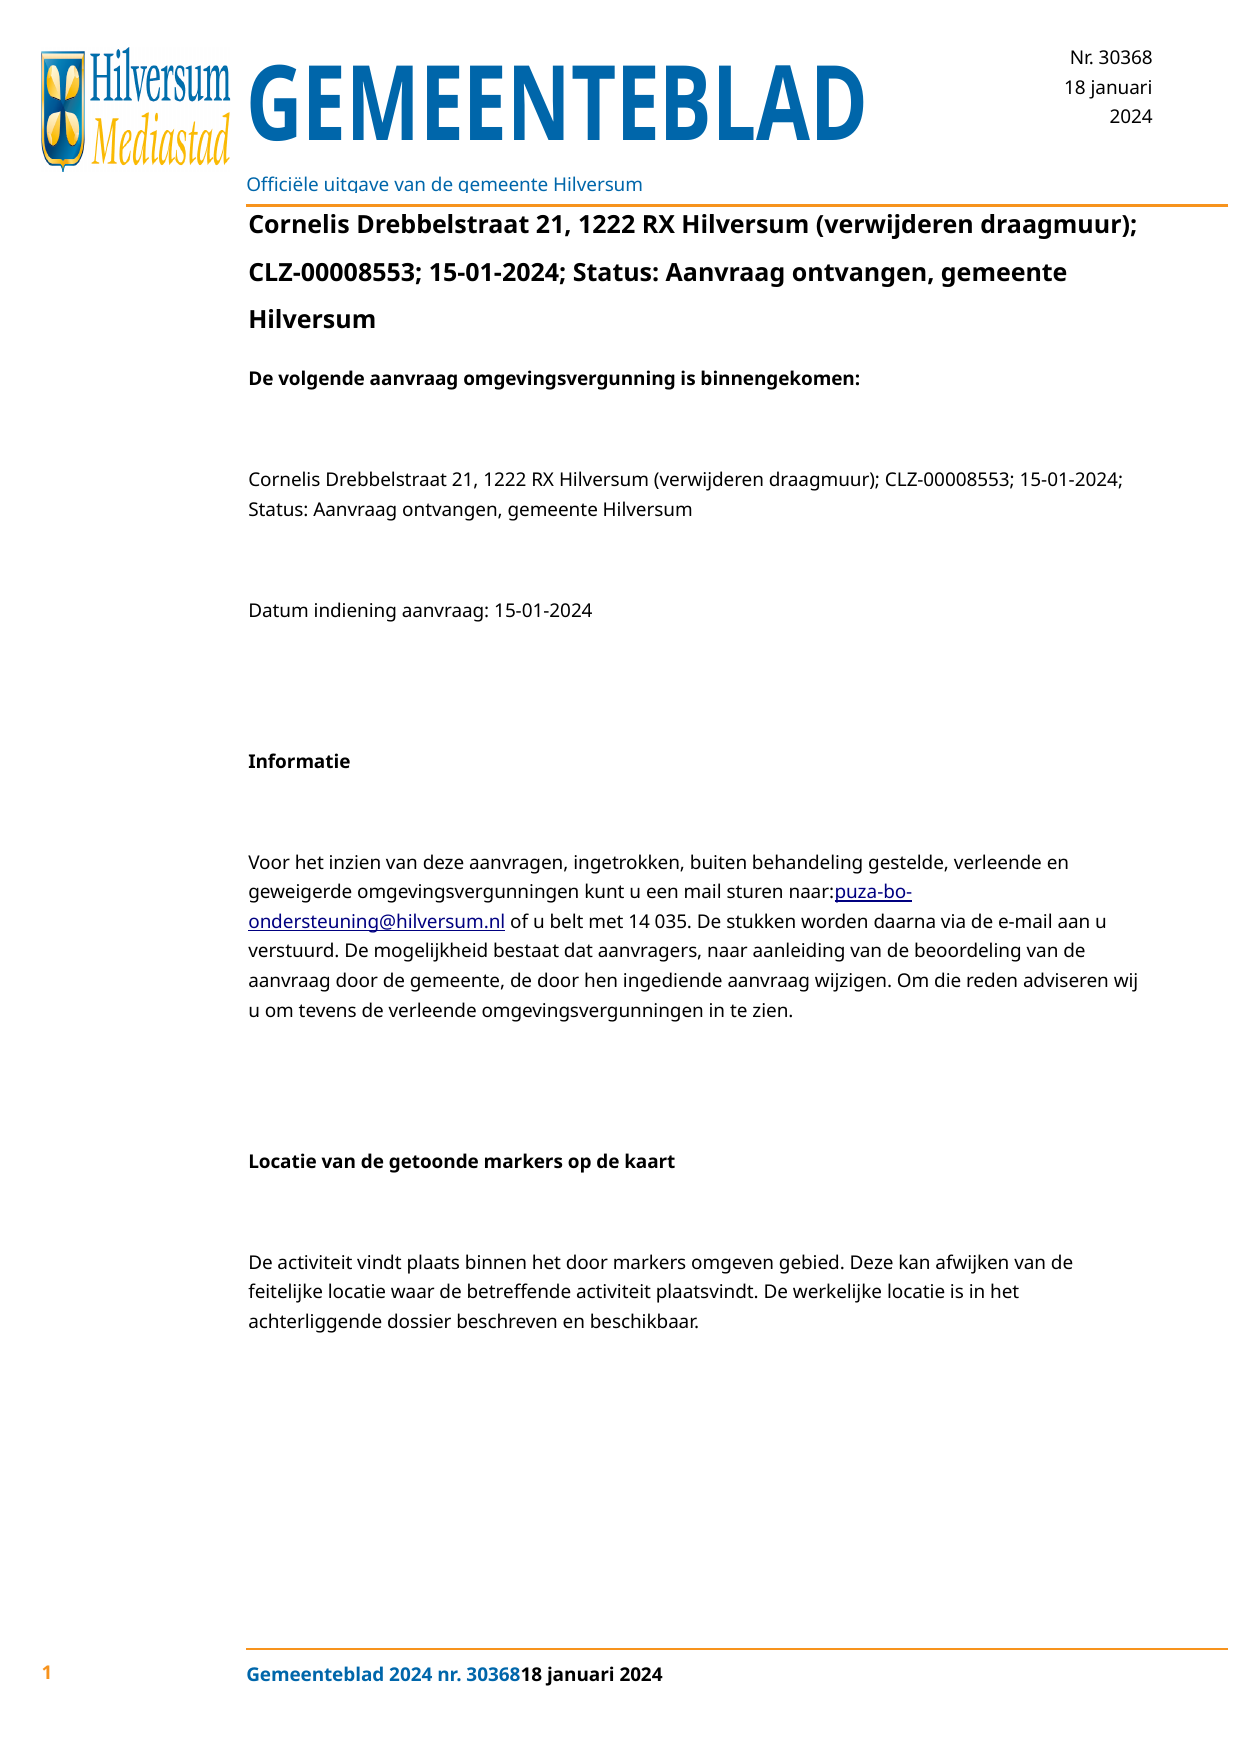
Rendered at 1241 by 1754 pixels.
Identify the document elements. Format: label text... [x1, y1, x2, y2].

text Datum indiening aanvraag: 15-01-2024 [248, 597, 1152, 622]
text Cornelis Drebbelstraat 21, 1222 RX Hilversum (verwijderen draagmuur); CLZ-00008553; 15-01-2024; Status: Aanvraag ontvangen, gemeente Hilversum [248, 466, 1152, 522]
text De volgende aanvraag omgevingsvergunning is binnengekomen: [248, 366, 1152, 391]
text De activiteit vindt plaats binnen het door markers omgeven gebied. Deze kan afwijken van de feitelijke locatie waar de betreffende activiteit plaatsvindt. De werkelijke locatie is in het achterliggende dossier beschreven en beschikbaar. [248, 1249, 1152, 1334]
text Voor het inzien van deze aanvragen, ingetrokken, buiten behandeling gestelde, verleende en geweigerde omgevingsvergunningen kunt u een mail sturen naar:puza-bo-ondersteuning@hilversum.nl of u belt met 14 035. De stukken worden daarna via de e-mail aan u verstuurd. De mogelijkheid bestaat dat aanvragers, naar aanleiding van de beoordeling van de aanvraag door de gemeente, de door hen ingediende aanvraag wijzigen. Om die reden adviseren wij u om tevens de verleende omgevingsvergunningen in te zien. [248, 849, 1152, 1022]
text Locatie van de getoonde markers op de kaart [248, 1148, 1152, 1174]
picture [41, 47, 231, 172]
text Informatie [248, 748, 1152, 774]
text Cornelis Drebbelstraat 21, 1222 RX Hilversum (verwijderen draagmuur); CLZ-00008553; 15-01-2024; Status: Aanvraag ontvangen, gemeente Hilversum [248, 207, 1152, 336]
